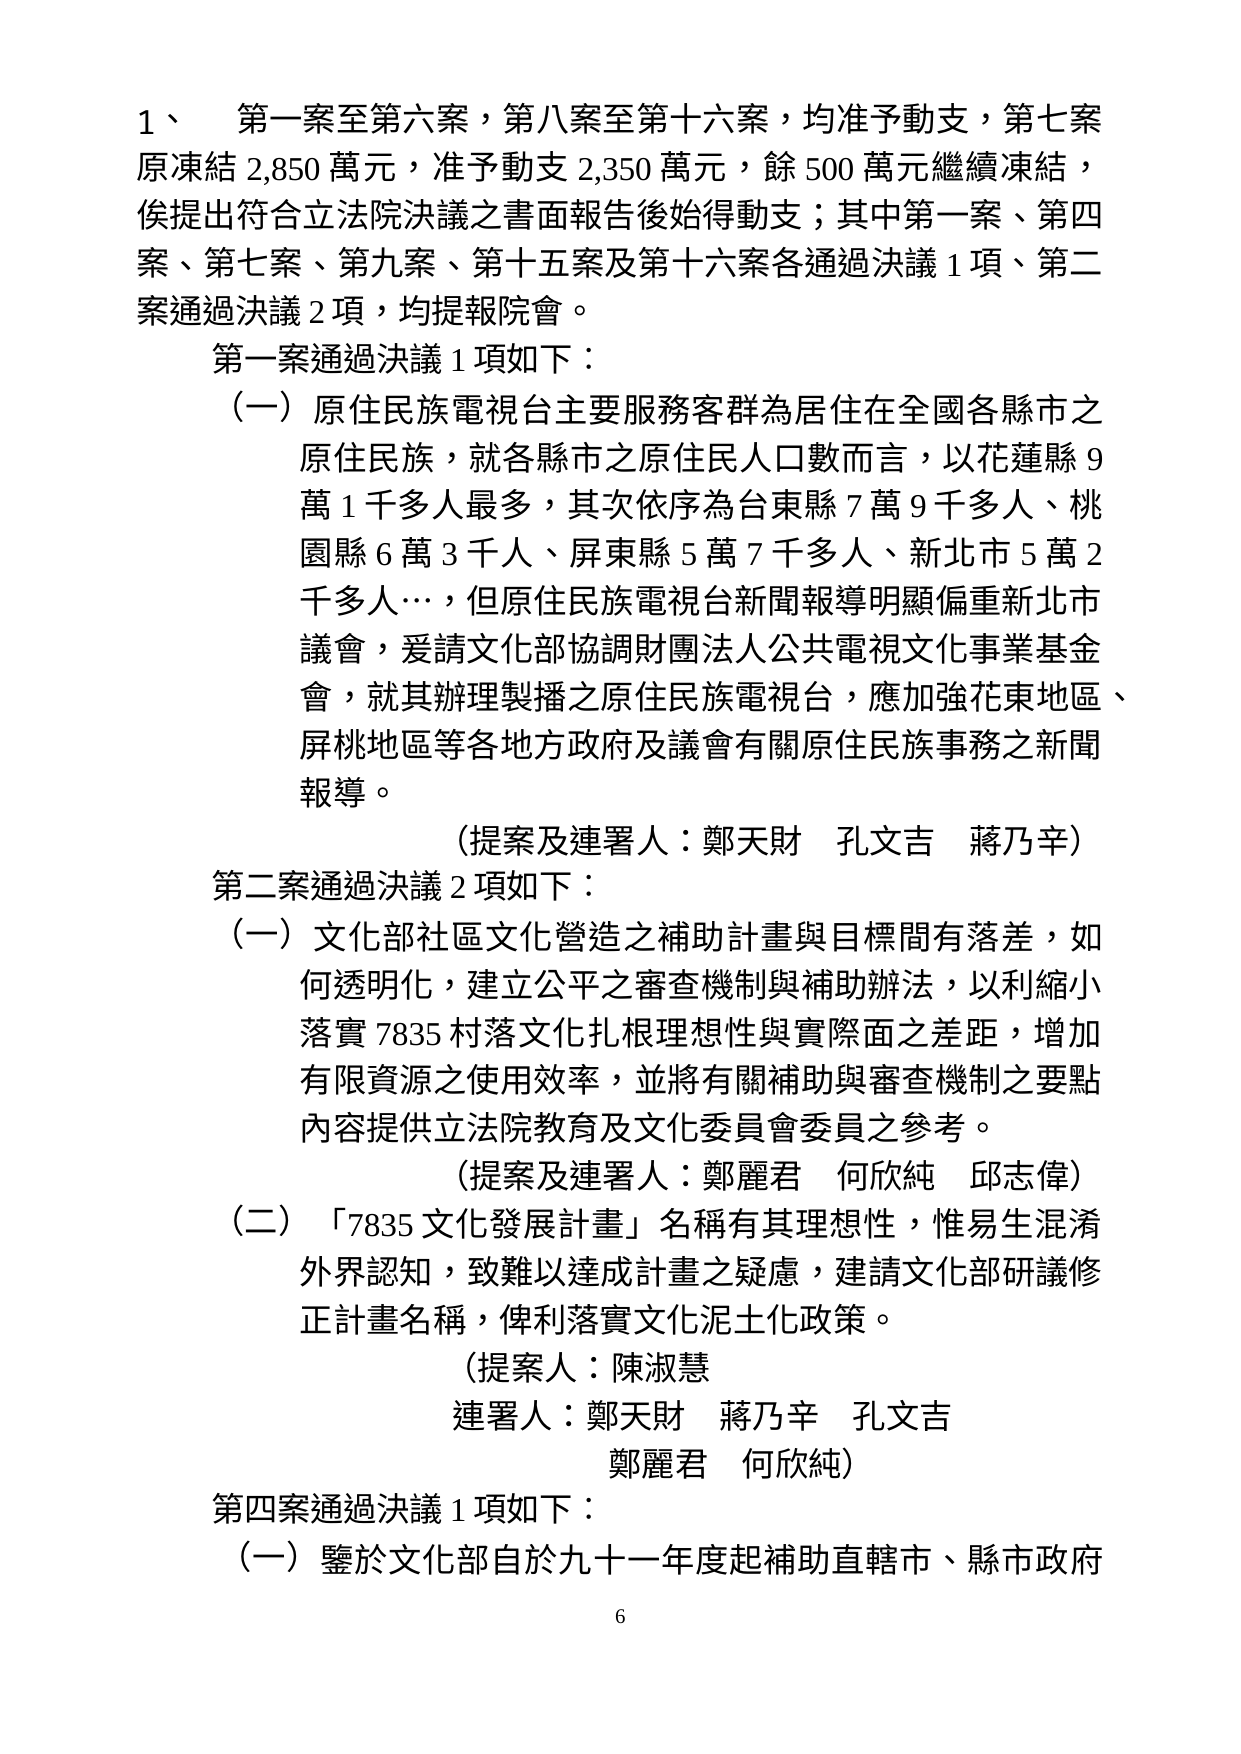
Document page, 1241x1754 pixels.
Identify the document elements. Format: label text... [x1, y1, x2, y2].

text 第二案通過決議2項如下︰ [211, 863, 1103, 911]
text （提案人：陳淑慧 [136, 1342, 1104, 1390]
text （一）原住民族電視台主要服務客群為居住在全國各縣市之原住民族，就各縣市之原住民人口數而言，以花蓮縣9萬1千多人最多，其次依序為台東縣7萬9千多人、桃園縣6萬3千人、屏東縣5萬7千多人、新北市5萬2千多人…，但原住民族電視台新聞報導明顯偏重新北市議會，爰請文化部協調財團法人公共電視文化事業基金會，就其辦理製播之原住民族電視台，應加強花東地區、屏桃地區等各地方政府及議會有關原住民族事務之新聞報導。 [211, 384, 1103, 815]
text （一）鑒於文化部自於九十一年度起補助直轄市、縣市政府及民間團體推動地方文化館之設置，迄今業已超過10年，然審計部歷年對地方文化館計畫執行績效欠佳，提有多項缺失。爰此建請文化部應落實地方文化館計畫之審查，必要時須邀請相關部會專業人士共同參與，另一方面也需積極督促各地方文化館預算執行進度，確實檢討改進地方文化館績效缺失，以提升地方文化館之執行績效。 [218, 1534, 1103, 1582]
text 第四案通過決議1項如下︰ [211, 1486, 1103, 1534]
text 第一案通過決議1項如下︰ [211, 336, 1103, 384]
text （提案及連署人：鄭天財 孔文吉 蔣乃辛） [136, 815, 1104, 863]
text 鄭麗君 何欣純） [608, 1438, 1103, 1486]
text （提案及連署人：鄭麗君 何欣純 邱志偉） [136, 1150, 1104, 1198]
text （一）文化部社區文化營造之補助計畫與目標間有落差，如何透明化，建立公平之審查機制與補助辦法，以利縮小落實7835村落文化扎根理想性與實際面之差距，增加有限資源之使用效率，並將有關補助與審查機制之要點內容提供立法院教育及文化委員會委員之參考。 [211, 911, 1103, 1150]
text 連署人：鄭天財 蔣乃辛 孔文吉 [419, 1390, 1103, 1438]
text （二）「7835文化發展計畫」名稱有其理想性，惟易生混淆外界認知，致難以達成計畫之疑慮，建請文化部研議修正計畫名稱，俾利落實文化泥土化政策。 [211, 1198, 1103, 1342]
list 第一案至第六案，第八案至第十六案，均准予動支，第七案原凍結2,850萬元，准予動支2,350萬元，餘500萬元繼續凍結，俟提出符合立法院決議之書面報告後始得動支；其中第一案、第四案、第七案、第九案、第十五案及第十六案各通過決議1項、第二案通過決議2項，均提報院會。 [136, 96, 1103, 336]
